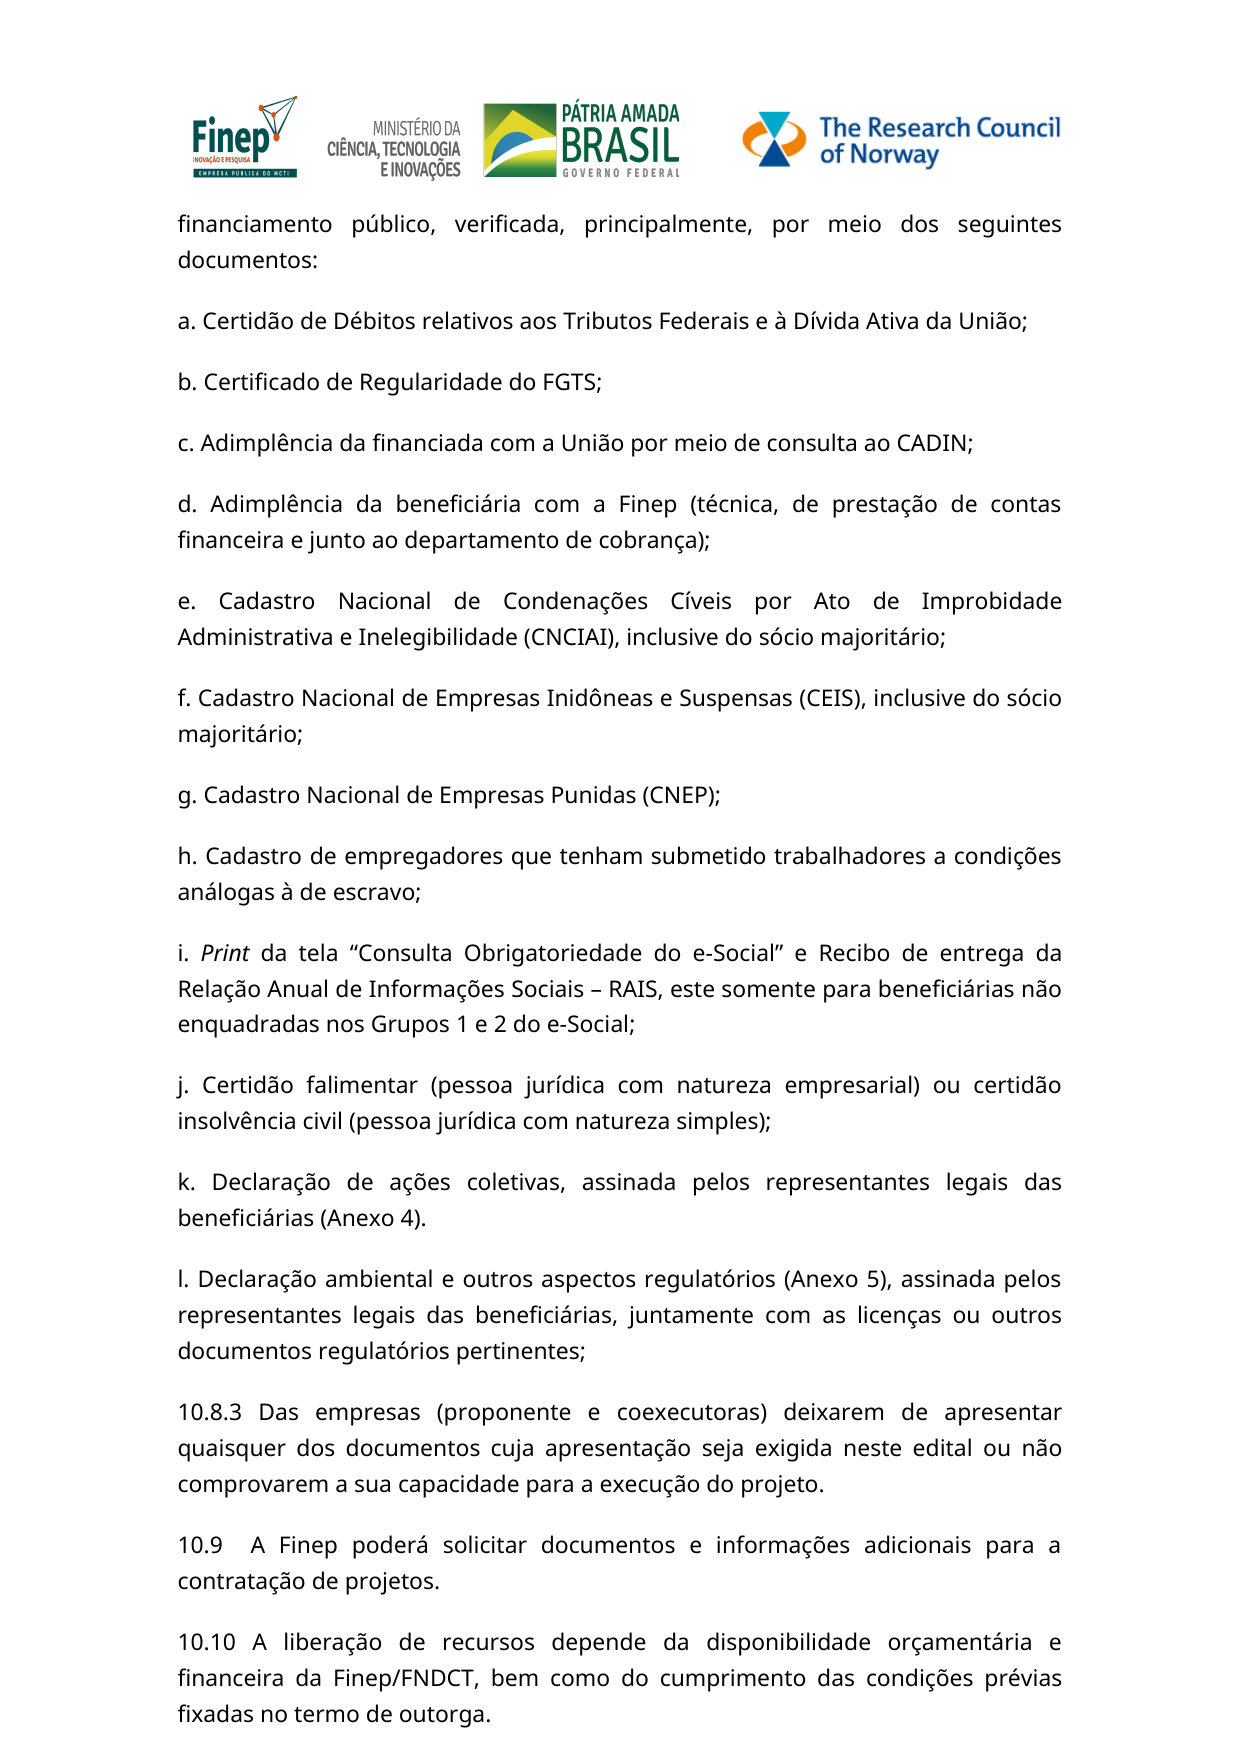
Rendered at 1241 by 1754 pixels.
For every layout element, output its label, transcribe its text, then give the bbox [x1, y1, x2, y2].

text d. Adimplência da beneficiária com a Finep (técnica, de prestação de contas financeira e junto ao departamento de cobrança); [177, 488, 1063, 555]
text financiamento público, verificada, principalmente, por meio dos seguintes documentos: [177, 208, 1063, 276]
text a. Certidão de Débitos relativos aos Tributos Federais e à Dívida Ativa da União; [177, 305, 1063, 337]
text 10.8.3 Das empresas (proponente e coexecutoras) deixarem de apresentar quaisquer dos documentos cuja apresentação seja exigida neste edital ou não comprovarem a sua capacidade para a execução do projeto. [177, 1396, 1063, 1499]
text i. Print da tela “Consulta Obrigatoriedade do e-Social” e Recibo de entrega da Relação Anual de Informações Sociais – RAIS, este somente para beneficiárias não enquadradas nos Grupos 1 e 2 do e-Social; [177, 937, 1063, 1040]
text g. Cadastro Nacional de Empresas Punidas (CNEP); [177, 779, 1063, 810]
text j. Certidão falimentar (pessoa jurídica com natureza empresarial) ou certidão insolvência civil (pessoa jurídica com natureza simples); [177, 1069, 1063, 1137]
text f. Cadastro Nacional de Empresas Inidôneas e Suspensas (CEIS), inclusive do sócio majoritário; [177, 682, 1063, 749]
text 10.9 A Finep poderá solicitar documentos e informações adicionais para a contratação de projetos. [177, 1529, 1063, 1596]
text 10.10 A liberação de recursos depende da disponibilidade orçamentária e financeira da Finep/FNDCT, bem como do cumprimento das condições prévias fixadas no termo de outorga. [177, 1626, 1063, 1729]
text l. Declaração ambiental e outros aspectos regulatórios (Anexo 5), assinada pelos representantes legais das beneficiárias, juntamente com as licenças ou outros documentos regulatórios pertinentes; [177, 1263, 1063, 1366]
text b. Certificado de Regularidade do FGTS; [177, 366, 1063, 397]
text h. Cadastro de empregadores que tenham submetido trabalhadores a condições análogas à de escravo; [177, 840, 1063, 907]
text c. Adimplência da financiada com a União por meio de consulta ao CADIN; [177, 427, 1063, 458]
text e. Cadastro Nacional de Condenações Cíveis por Ato de Improbidade Administrativa e Inelegibilidade (CNCIAI), inclusive do sócio majoritário; [177, 585, 1063, 652]
text k. Declaração de ações coletivas, assinada pelos representantes legais das beneficiárias (Anexo 4). [177, 1166, 1063, 1233]
